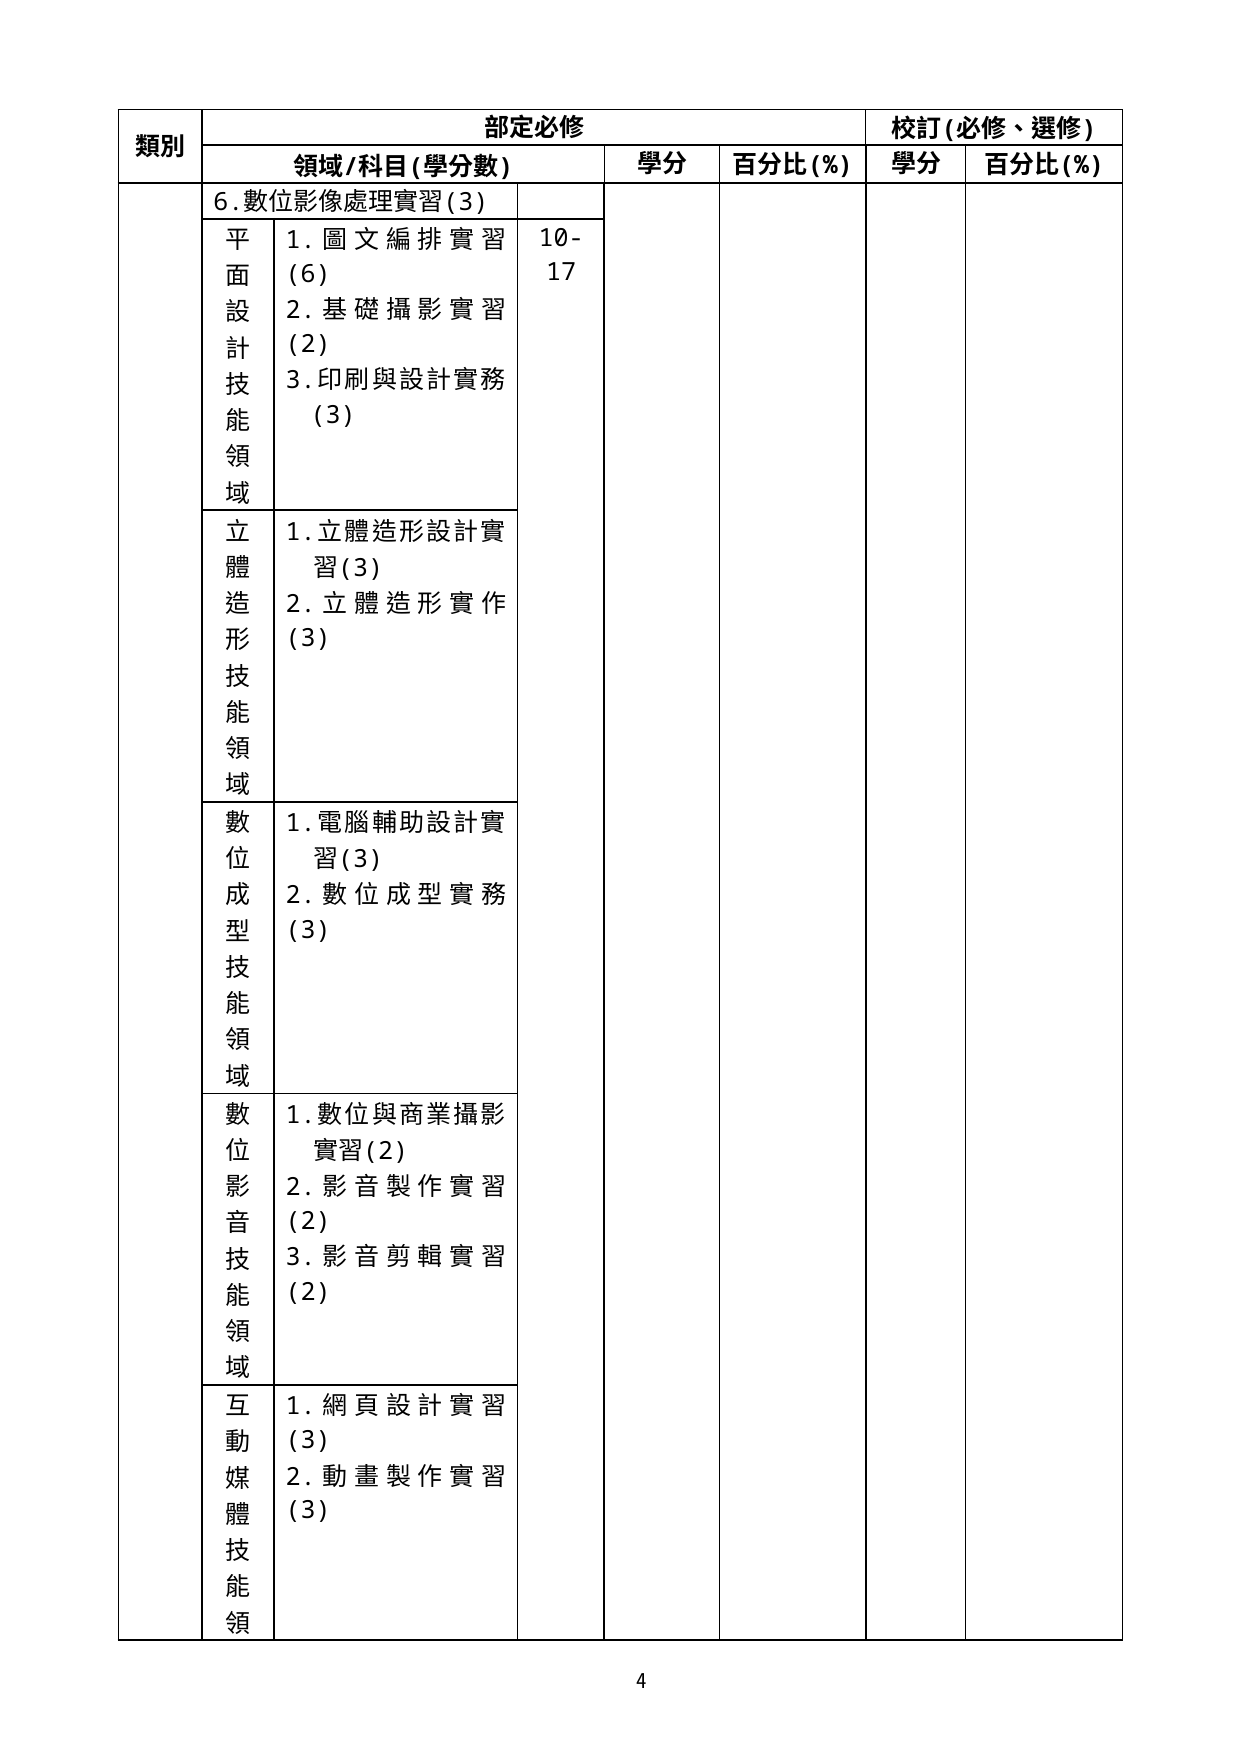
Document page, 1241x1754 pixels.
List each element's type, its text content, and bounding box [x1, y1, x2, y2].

table_cell 互動媒體技能領 [203, 1386, 273, 1639]
table_cell 6.數位影像處理實習(3) [203, 184, 517, 218]
table_header 類別 [119, 110, 201, 182]
table_cell 平面設計技能領域 [203, 220, 273, 509]
table_cell [518, 184, 603, 218]
table_cell 數位影音技能領域 [203, 1094, 273, 1384]
table_cell 學分 [867, 146, 965, 182]
table_cell [966, 184, 1122, 1639]
table_cell [605, 184, 719, 1639]
table_cell 1.圖文編排實習(6) 2.基礎攝影實習(2) 3.印刷與設計實務(3) [275, 220, 517, 509]
table_cell [720, 184, 865, 1639]
table_cell [867, 184, 965, 1639]
table_cell 1.立體造形設計實習(3) 2.立體造形實作(3) [275, 511, 517, 801]
table_cell 領域/科目(學分數) [203, 146, 604, 182]
table_cell 百分比(%) [720, 146, 865, 182]
table_cell 1.電腦輔助設計實習(3) 2.數位成型實務(3) [275, 803, 517, 1092]
table_cell 立體造形技能領域 [203, 511, 273, 801]
table_header 部定必修 [203, 110, 865, 144]
table_cell 百分比(%) [966, 146, 1122, 182]
table_header 校訂(必修、選修) [866, 110, 1122, 144]
table_cell 學分 [605, 146, 719, 182]
table_cell 10-17 [518, 220, 603, 1639]
table_cell [119, 184, 201, 1639]
table_cell 1.網頁設計實習(3) 2.動畫製作實習(3) [275, 1386, 517, 1639]
table_cell 數位成型技能領域 [203, 803, 273, 1092]
table_cell 1.數位與商業攝影實習(2) 2.影音製作實習(2) 3.影音剪輯實習(2) [275, 1094, 517, 1384]
